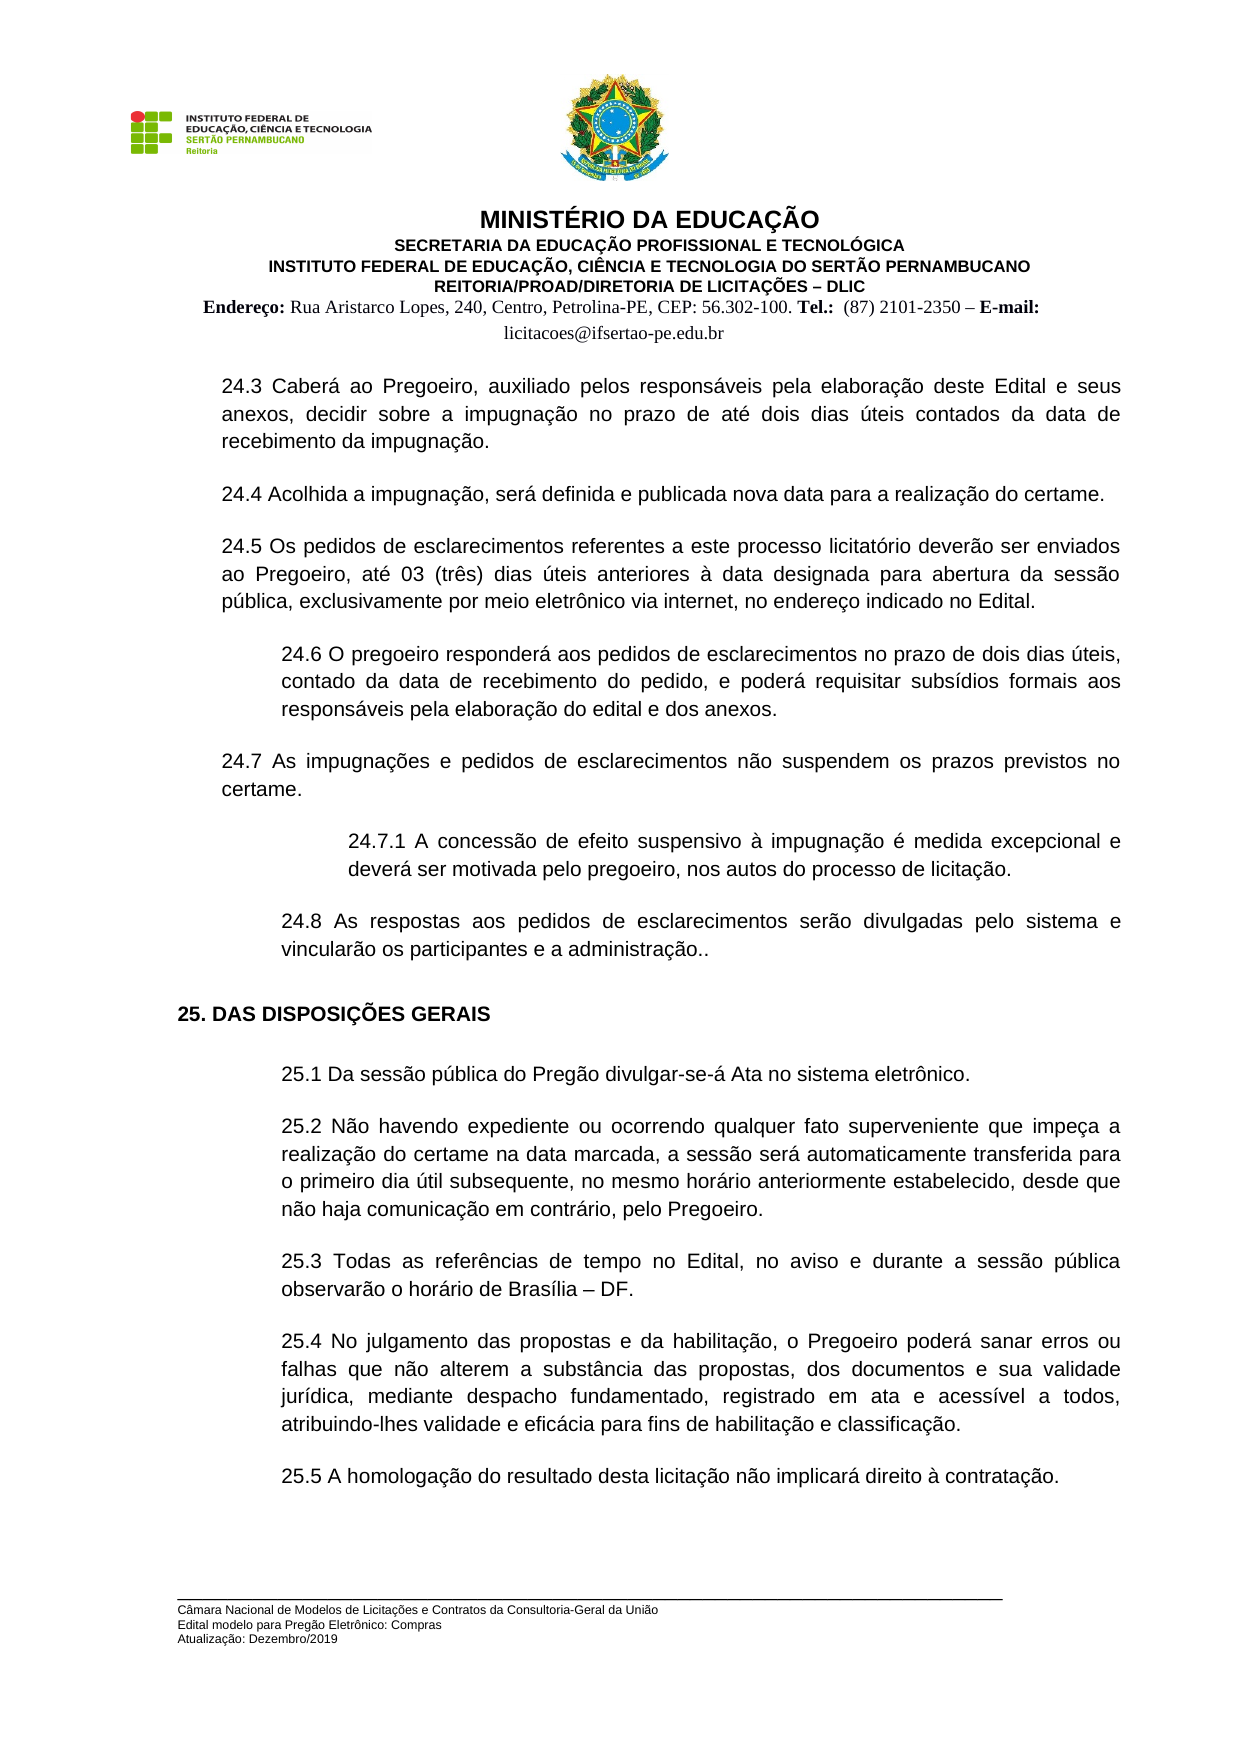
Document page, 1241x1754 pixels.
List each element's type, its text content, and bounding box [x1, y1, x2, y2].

list 25.4 No julgamento das propostas e da habilitação, o Pregoeiro poderá sanar erros ou falhas que não alterem a substância das propostas, dos documentos e sua validade jurídica, mediante despacho fundamentado, registrado em ata e acessível a todos, atribuindo-lhes validade e eficácia para fins de habilitação e classificação. [236, 1329, 1122, 1436]
list 25.1 Da sessão pública do Pregão divulgar-se-á Ata no sistema eletrônico. [236, 1062, 1122, 1086]
list 24.7 As impugnações e pedidos de esclarecimentos não suspendem os prazos previstos no certame. [221, 749, 1122, 800]
picture [130, 111, 372, 154]
list 24.6 O pregoeiro responderá aos pedidos de esclarecimentos no prazo de dois dias úteis, contado da data de recebimento do pedido, e poderá requisitar subsídios formais aos responsáveis pela elaboração do edital e dos anexos. [236, 641, 1122, 720]
list 25.3 Todas as referências de tempo no Edital, no aviso e durante a sessão pública observarão o horário de Brasília – DF. [236, 1249, 1122, 1301]
list 24.8 As respostas aos pedidos de esclarecimentos serão divulgadas pelo sistema e vincularão os participantes e a administração.. [236, 909, 1122, 960]
list 25.2 Não havendo expediente ou ocorrendo qualquer fato superveniente que impeça a realização do certame na data marcada, a sessão será automaticamente transferida para o primeiro dia útil subsequente, no mesmo horário anteriormente estabelecido, desde que não haja comunicação em contrário, pelo Pregoeiro. [236, 1114, 1122, 1221]
list 24.3 Caberá ao Pregoeiro, auxiliado pelos responsáveis pela elaboração deste Edital e seus anexos, decidir sobre a impugnação no prazo de até dois dias úteis contados da data de recebimento da impugnação. [221, 374, 1122, 453]
list 24.4 Acolhida a impugnação, será definida e publicada nova data para a realização do certame. [221, 481, 1122, 505]
list 25. DAS DISPOSIÇÕES GERAIS [177, 1001, 1122, 1025]
list 25.5 A homologação do resultado desta licitação não implicará direito à contratação. [236, 1464, 1122, 1488]
picture [560, 74, 669, 181]
list 24.5 Os pedidos de esclarecimentos referentes a este processo licitatório deverão ser enviados ao Pregoeiro, até 03 (três) dias úteis anteriores à data designada para abertura da sessão pública, exclusivamente por meio eletrônico via internet, no endereço indicado no Edital. [221, 534, 1122, 613]
list 24.7.1 A concessão de efeito suspensivo à impugnação é medida excepcional e deverá ser motivada pelo pregoeiro, nos autos do processo de licitação. [295, 829, 1122, 880]
